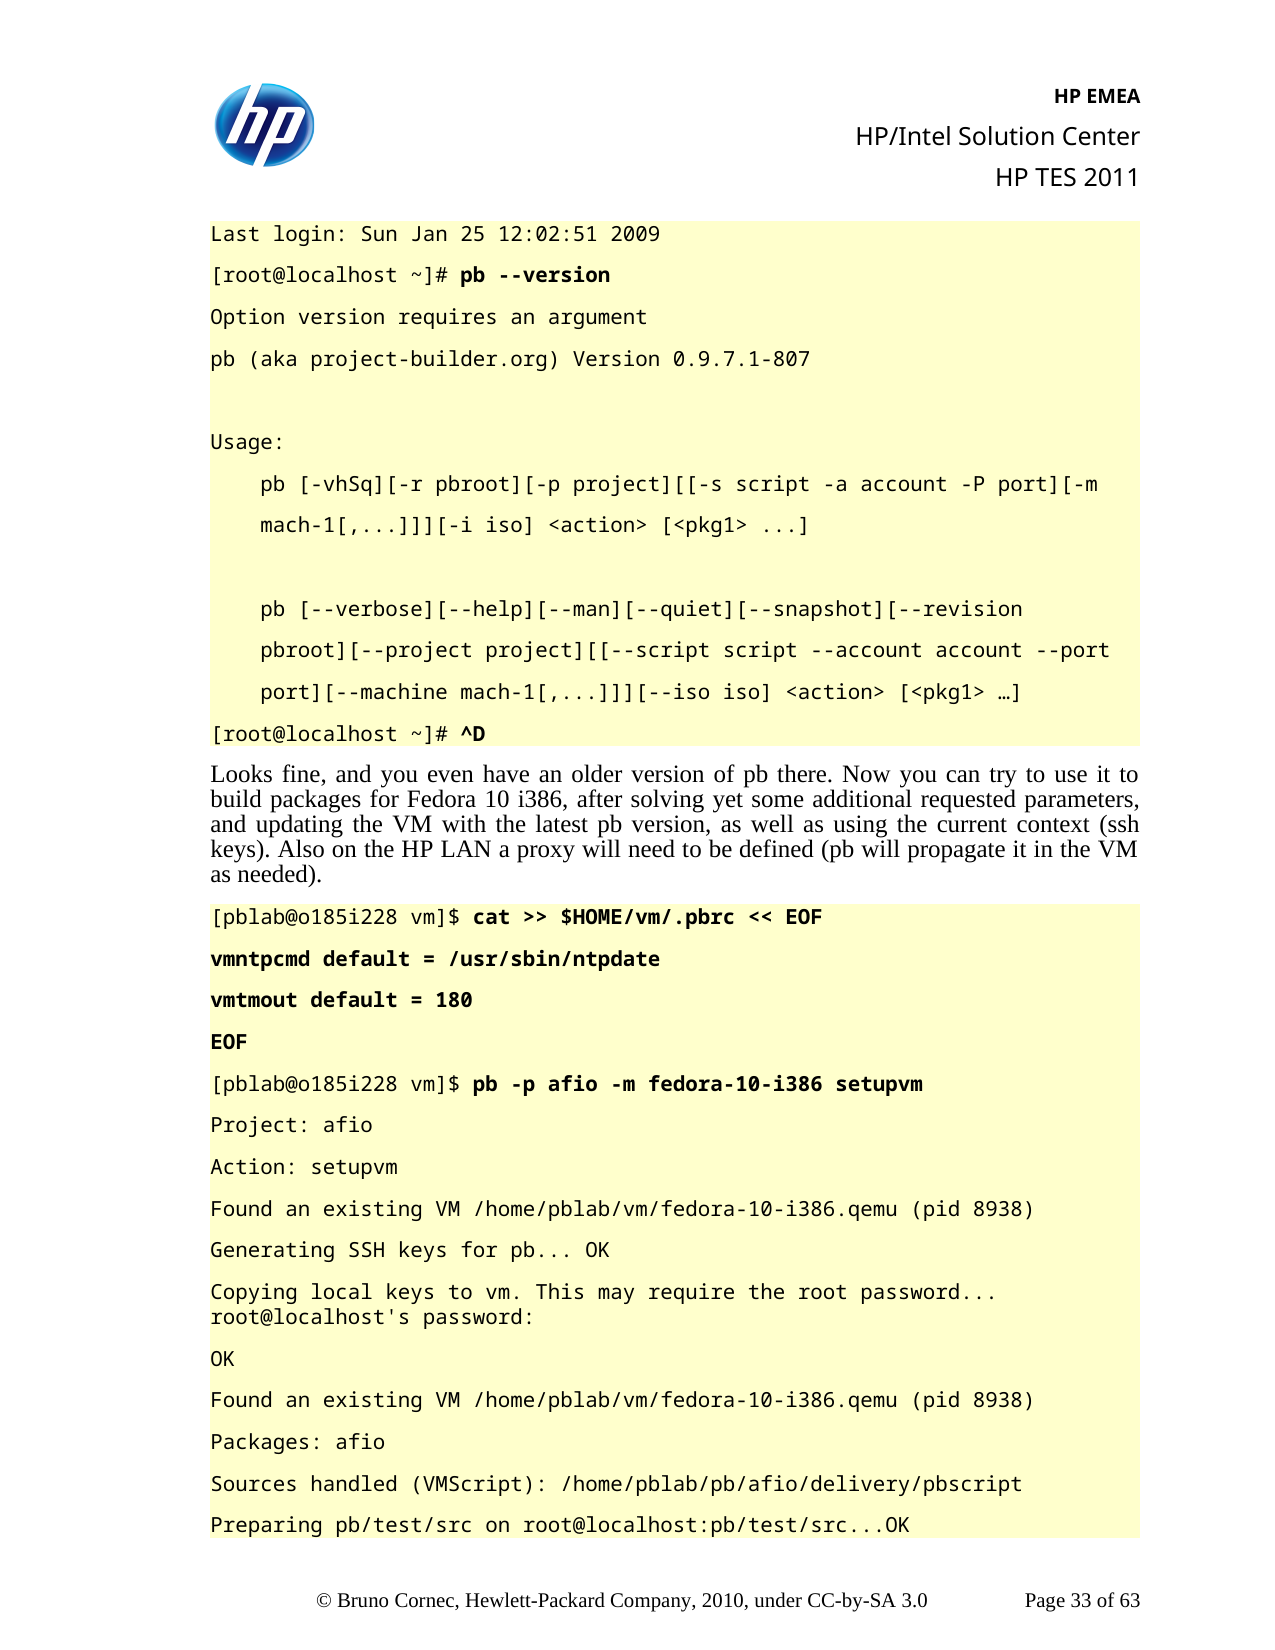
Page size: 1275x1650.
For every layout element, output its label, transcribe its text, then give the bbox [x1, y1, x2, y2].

text Sources handled (VMScript): /home/pblab/pb/afio/delivery/pbscript [210, 1471, 1140, 1496]
text Preparing pb/test/src on root@localhost:pb/test/src...OK [210, 1513, 1140, 1538]
text pb [--verbose][--help][--man][--quiet][--snapshot][--revision [210, 596, 1140, 621]
text pb [-vhSq][-r pbroot][-p project][[-s script -a account -P port][-m [210, 471, 1140, 496]
text Packages: afio [210, 1429, 1140, 1454]
text Found an existing VM /home/pblab/vm/fedora-10-i386.qemu (pid 8938) [210, 1388, 1140, 1413]
text [pblab@o185i228 vm]$ cat >> $HOME/vm/.pbrc << EOF [210, 904, 1140, 929]
text Project: afio [210, 1113, 1140, 1138]
text Generating SSH keys for pb... OK [210, 1238, 1140, 1263]
text pb (aka project-builder.org) Version 0.9.7.1-807 [210, 346, 1140, 371]
text Found an existing VM /home/pblab/vm/fedora-10-i386.qemu (pid 8938) [210, 1196, 1140, 1221]
text Usage: [210, 429, 1140, 454]
text [root@localhost ~]# ^D [210, 721, 1140, 746]
text EOF [210, 1029, 1140, 1054]
text Option version requires an argument [210, 304, 1140, 329]
text OK [210, 1346, 1140, 1371]
text pbroot][--project project][[--script script --account account --port [210, 638, 1140, 663]
text port][--machine mach-1[,...]]][--iso iso] <action> [<pkg1> …] [210, 679, 1140, 704]
text [pblab@o185i228 vm]$ pb -p afio -m fedora-10-i386 setupvm [210, 1071, 1140, 1096]
text Copying local keys to vm. This may require the root password... root@localhost's password: [210, 1279, 1140, 1329]
text mach-1[,...]]][-i iso] <action> [<pkg1> ...] [210, 513, 1140, 538]
text vmtmout default = 180 [210, 988, 1140, 1013]
text [root@localhost ~]# pb --version [210, 263, 1140, 288]
text Looks fine, and you even have an older version of pb there. Now you can try to use it to build packages for Fedora 10 i386, after solving yet some additional requested parameters, and updating the VM with the latest pb version, as well as using the current context (ssh keys). Also on the HP LAN a proxy will need to be defined (pb will propagate it in the VM as needed). [210, 763, 1140, 888]
text vmntpcmd default = /usr/sbin/ntpdate [210, 946, 1140, 971]
picture [214, 83, 315, 167]
text Action: setupvm [210, 1154, 1140, 1179]
text Last login: Sun Jan 25 12:02:51 2009 [210, 221, 1140, 246]
